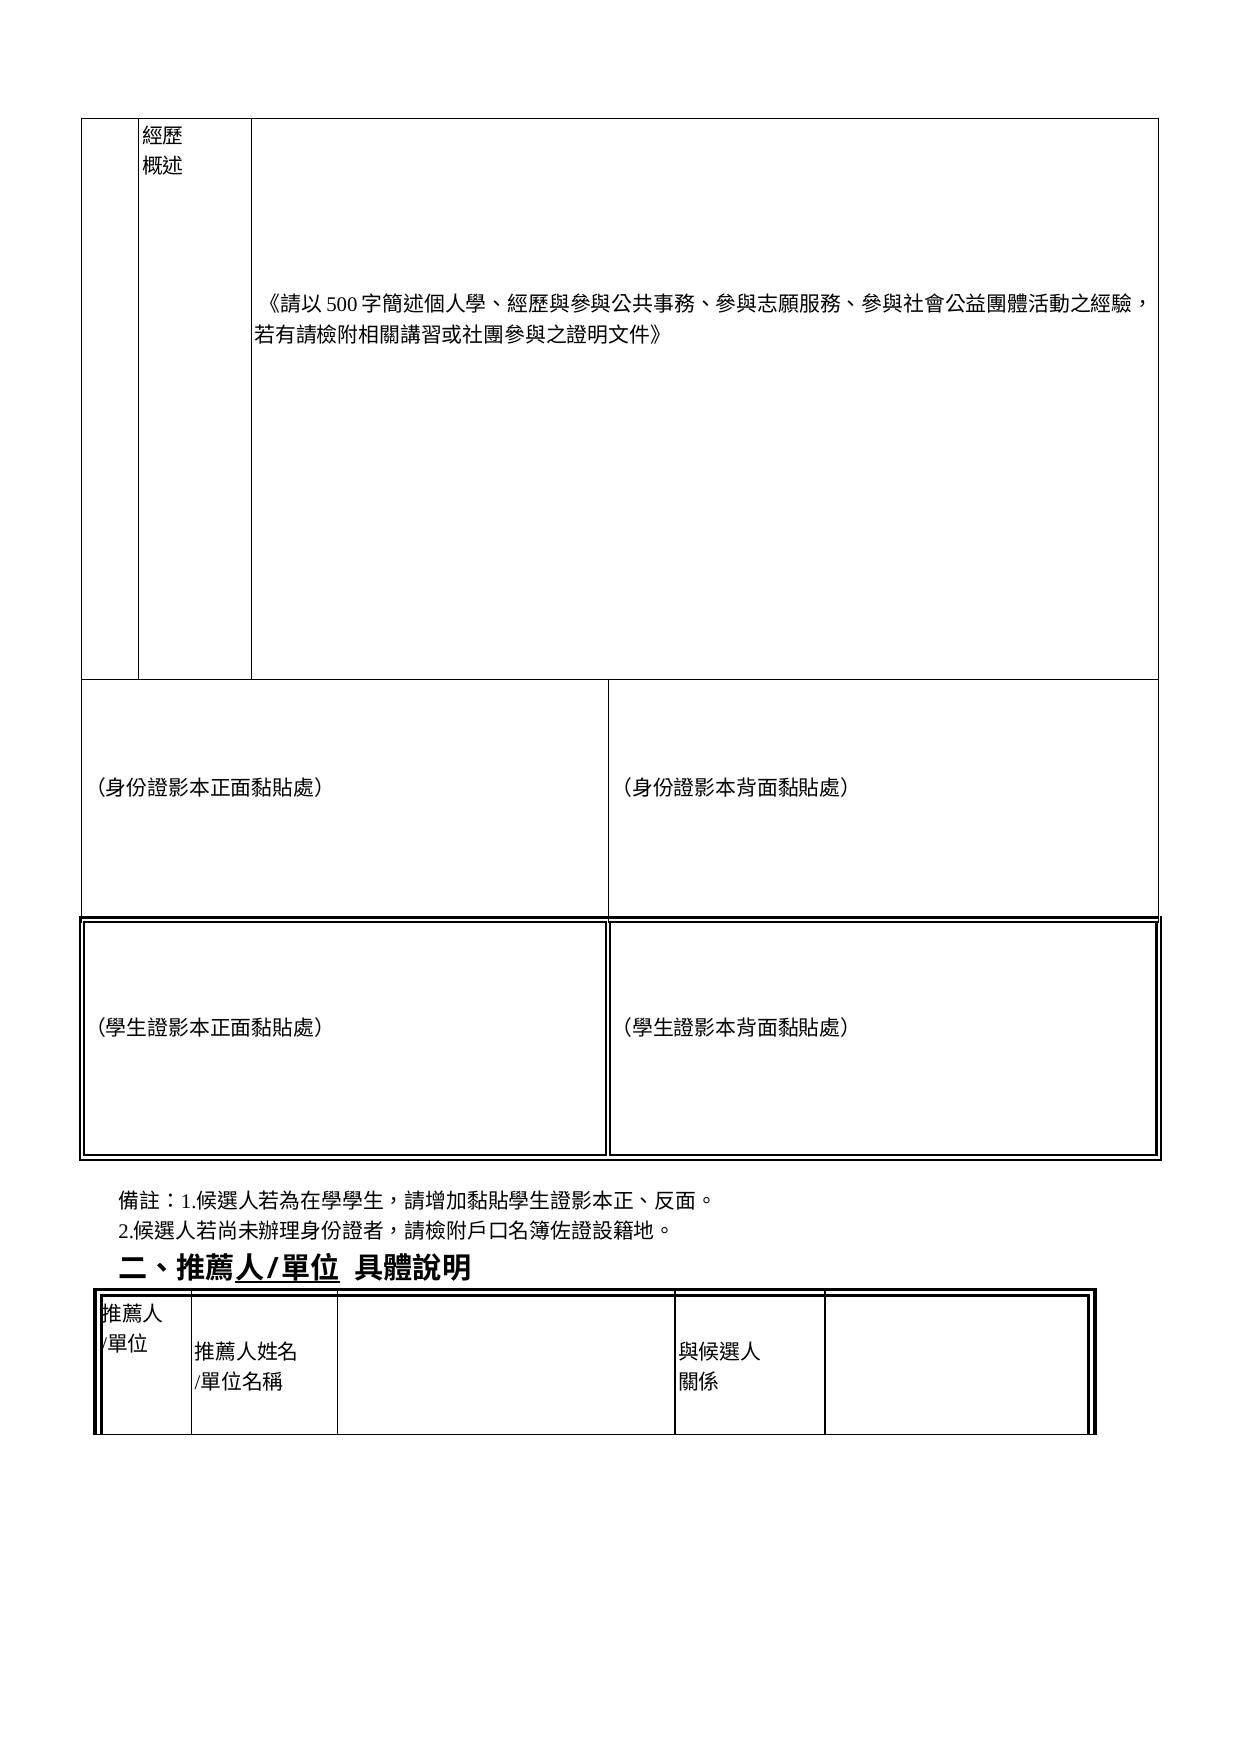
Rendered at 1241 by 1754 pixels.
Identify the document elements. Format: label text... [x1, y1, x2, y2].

table_cell 經歷 概述 [139, 119, 251, 679]
table_header [826, 1291, 1092, 1434]
table_header 與候選人 關係 [676, 1297, 824, 1434]
table_cell 《請以500字簡述個人學、經歷與參與公共事務、參與志願服務、參與社會公益團體活動之經驗，若有請檢附相關講習或社團參與之證明文件》 [252, 119, 1158, 679]
table_cell （學生證影本正面黏貼處） [85, 923, 605, 1154]
table_header 推薦人 /單位 [98, 1291, 191, 1434]
table_header [1097, 1288, 1142, 1396]
table_cell （身份證影本正面黏貼處） [82, 680, 608, 916]
table_cell （學生證影本背面黏貼處） [611, 923, 1155, 1154]
table_header [82, 119, 138, 679]
table_header [826, 1297, 1087, 1434]
table_header 推薦人姓名 /單位名稱 [192, 1297, 337, 1434]
table_cell （身份證影本背面黏貼處） [609, 680, 1158, 916]
table_cell [1097, 1396, 1142, 1434]
text 2.候選人若尚未辦理身份證者，請檢附戶口名簿佐證設籍地。 [118, 1215, 1122, 1245]
table_header [338, 1297, 674, 1434]
text 二、推薦人/單位 具體說明 [118, 1245, 1122, 1287]
text 備註：1.候選人若為在學學生，請增加黏貼學生證影本正、反面。 [118, 1184, 1122, 1215]
